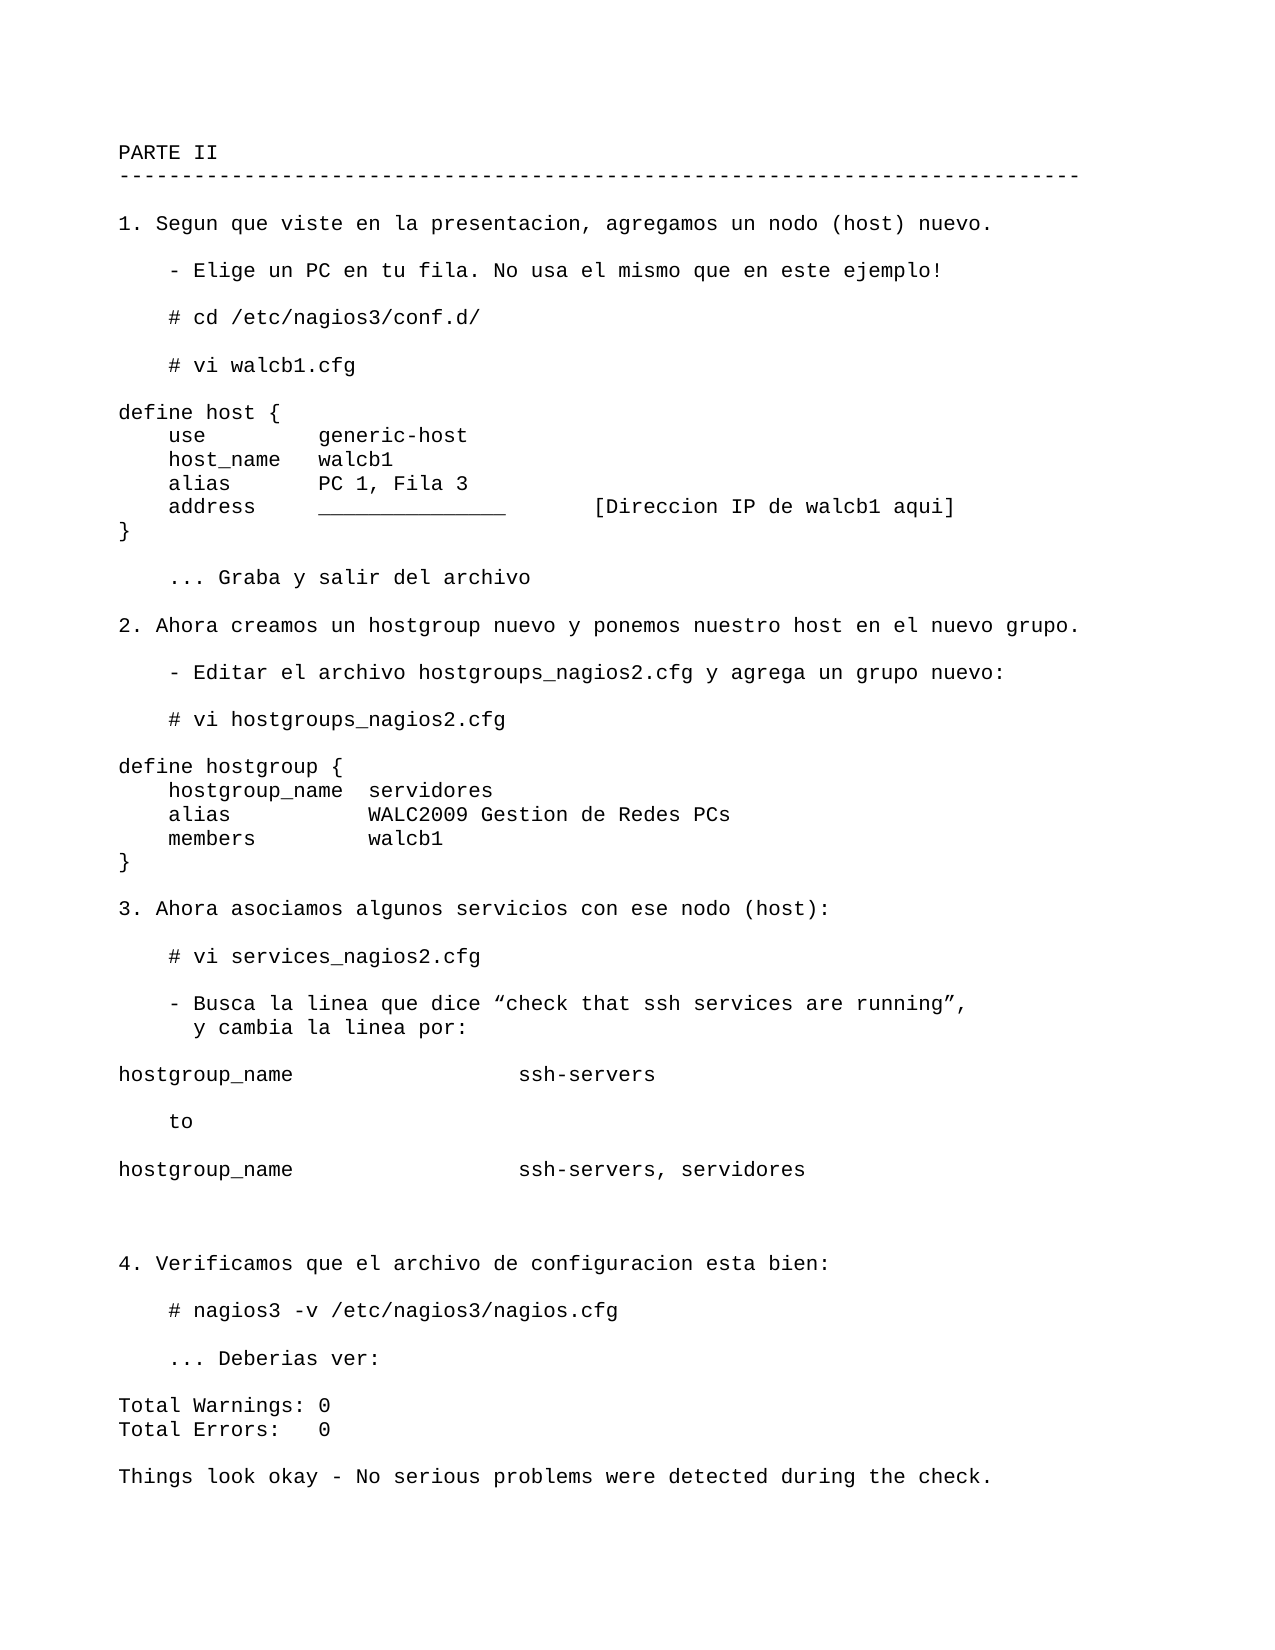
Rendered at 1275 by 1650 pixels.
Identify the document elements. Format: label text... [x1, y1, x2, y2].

text 4. Verificamos que el archivo de configuracion esta bien: [118, 1253, 1157, 1277]
text define hostgroup { [118, 757, 1157, 780]
text } [118, 520, 1157, 544]
text # nagios3 -v /etc/nagios3/nagios.cfg [118, 1300, 1157, 1324]
text Total Warnings: 0 [118, 1395, 1157, 1419]
text 2. Ahora creamos un hostgroup nuevo y ponemos nuestro host en el nuevo grupo. [118, 615, 1157, 638]
text # vi services_nagios2.cfg [118, 946, 1157, 969]
text host_name walcb1 [118, 449, 1157, 473]
text Total Errors: 0 [118, 1419, 1157, 1442]
text hostgroup_name ssh-servers, servidores [118, 1158, 1157, 1182]
text - Elige un PC en tu fila. No usa el mismo que en este ejemplo! [118, 260, 1157, 284]
text - Editar el archivo hostgroups_nagios2.cfg y agrega un grupo nuevo: [118, 662, 1157, 686]
text alias WALC2009 Gestion de Redes PCs [118, 804, 1157, 827]
text - Busca la linea que dice “check that ssh services are running”, [118, 993, 1157, 1017]
text define host { [118, 402, 1157, 426]
text use generic-host [118, 426, 1157, 449]
text to [118, 1111, 1157, 1135]
text 3. Ahora asociamos algunos servicios con ese nodo (host): [118, 898, 1157, 922]
text hostgroup_name ssh-servers [118, 1064, 1157, 1088]
text hostgroup_name servidores [118, 780, 1157, 804]
text } [118, 851, 1157, 875]
text ----------------------------------------------------------------------------- [118, 165, 1157, 189]
text address _______________ [Direccion IP de walcb1 aqui] [118, 496, 1157, 520]
text ... Graba y salir del archivo [118, 567, 1157, 591]
text members walcb1 [118, 827, 1157, 851]
text Things look okay - No serious problems were detected during the check. [118, 1466, 1157, 1489]
text y cambia la linea por: [118, 1017, 1157, 1040]
text 1. Segun que viste en la presentacion, agregamos un nodo (host) nuevo. [118, 213, 1157, 236]
text # vi walcb1.cfg [118, 354, 1157, 378]
text # vi hostgroups_nagios2.cfg [118, 709, 1157, 733]
text ... Deberias ver: [118, 1348, 1157, 1371]
text alias PC 1, Fila 3 [118, 473, 1157, 496]
text # cd /etc/nagios3/conf.d/ [118, 307, 1157, 331]
text PARTE II [118, 142, 1157, 165]
